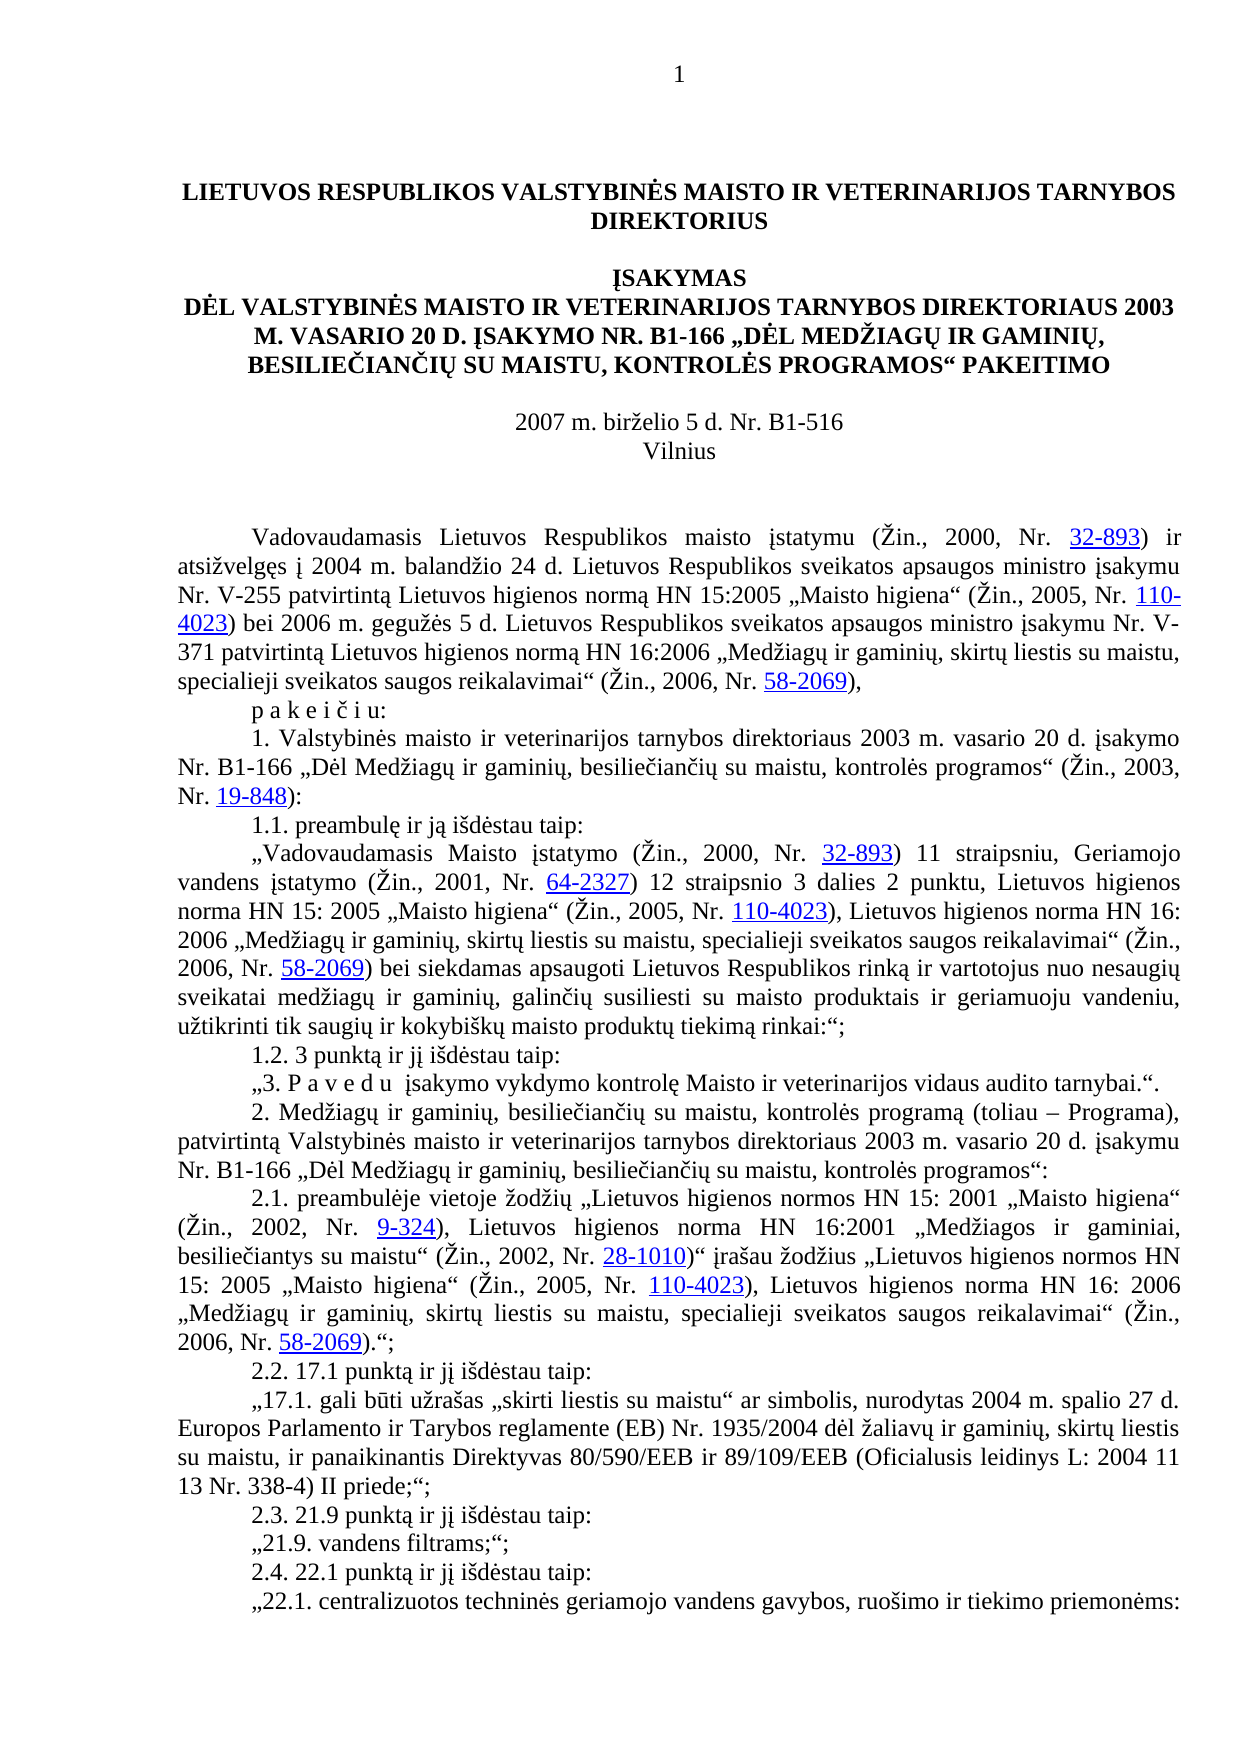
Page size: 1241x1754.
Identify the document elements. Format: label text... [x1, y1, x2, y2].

text LIETUVOS RESPUBLIKOS VALSTYBINĖS MAISTO IR VETERINARIJOS TARNYBOS DIREKTORIUS [177, 177, 1181, 235]
text 2.1. preambulėje vietoje žodžių „Lietuvos higienos normos HN 15: 2001 „Maisto higiena“ (Žin., 2002, Nr. 9-324), Lietuvos higienos norma HN 16:2001 „Medžiagos ir gaminiai, besiliečiantys su maistu“ (Žin., 2002, Nr. 28-1010)“ įrašau žodžius „Lietuvos higienos normos HN 15: 2005 „Maisto higiena“ (Žin., 2005, Nr. 110-4023), Lietuvos higienos norma HN 16: 2006 „Medžiagų ir gaminių, skirtų liestis su maistu, specialieji sveikatos saugos reikalavimai“ (Žin., 2006, Nr. 58-2069).“; [177, 1183, 1181, 1356]
text 2. Medžiagų ir gaminių, besiliečiančių su maistu, kontrolės programą (toliau – Programa), patvirtintą Valstybinės maisto ir veterinarijos tarnybos direktoriaus 2003 m. vasario 20 d. įsakymu Nr. B1-166 „Dėl Medžiagų ir gaminių, besiliečiančių su maistu, kontrolės programos“: [177, 1097, 1181, 1183]
text ĮSAKYMAS [177, 263, 1181, 292]
text 2.3. 21.9 punktą ir jį išdėstau taip: [177, 1500, 1181, 1528]
text „Vadovaudamasis Maisto įstatymo (Žin., 2000, Nr. 32-893) 11 straipsniu, Geriamojo vandens įstatymo (Žin., 2001, Nr. 64-2327) 12 straipsnio 3 dalies 2 punktu, Lietuvos higienos norma HN 15: 2005 „Maisto higiena“ (Žin., 2005, Nr. 110-4023), Lietuvos higienos norma HN 16: 2006 „Medžiagų ir gaminių, skirtų liestis su maistu, specialieji sveikatos saugos reikalavimai“ (Žin., 2006, Nr. 58-2069) bei siekdamas apsaugoti Lietuvos Respublikos rinką ir vartotojus nuo nesaugių sveikatai medžiagų ir gaminių, galinčių susiliesti su maisto produktais ir geriamuoju vandeniu, užtikrinti tik saugių ir kokybiškų maisto produktų tiekimą rinkai:“; [177, 838, 1181, 1040]
text „21.9. vandens filtrams;“; [177, 1528, 1181, 1557]
text pakeičiu: [177, 695, 1181, 723]
text „3. Pavedu įsakymo vykdymo kontrolę Maisto ir veterinarijos vidaus audito tarnybai.“. [177, 1068, 1181, 1097]
text 1. Valstybinės maisto ir veterinarijos tarnybos direktoriaus 2003 m. vasario 20 d. įsakymo Nr. B1-166 „Dėl Medžiagų ir gaminių, besiliečiančių su maistu, kontrolės programos“ (Žin., 2003, Nr. 19-848): [177, 723, 1181, 810]
text DĖL VALSTYBINĖS MAISTO IR VETERINARIJOS TARNYBOS DIREKTORIAUS 2003 M. VASARIO 20 D. ĮSAKYMO NR. B1-166 „DĖL MEDŽIAGŲ IR GAMINIŲ, BESILIEČIANČIŲ SU MAISTU, KONTROLĖS PROGRAMOS“ PAKEITIMO [177, 292, 1181, 378]
text Vilnius [177, 436, 1181, 465]
text 1.2. 3 punktą ir jį išdėstau taip: [177, 1040, 1181, 1068]
text „17.1. gali būti užrašas „skirti liestis su maistu“ ar simbolis, nurodytas 2004 m. spalio 27 d. Europos Parlamento ir Tarybos reglamente (EB) Nr. 1935/2004 dėl žaliavų ir gaminių, skirtų liestis su maistu, ir panaikinantis Direktyvas 80/590/EEB ir 89/109/EEB (Oficialusis leidinys L: 2004 11 13 Nr. 338-4) II priede;“; [177, 1385, 1181, 1500]
text 2.2. 17.1 punktą ir jį išdėstau taip: [177, 1356, 1181, 1385]
text 2.4. 22.1 punktą ir jį išdėstau taip: [177, 1557, 1181, 1586]
text 2007 m. birželio 5 d. Nr. B1-516 [177, 407, 1181, 436]
text 1.1. preambulę ir ją išdėstau taip: [177, 810, 1181, 838]
text „22.1. centralizuotos techninės geriamojo vandens gavybos, ruošimo ir tiekimo priemonėms: [177, 1586, 1181, 1615]
text Vadovaudamasis Lietuvos Respublikos maisto įstatymu (Žin., 2000, Nr. 32-893) ir atsižvelgęs į 2004 m. balandžio 24 d. Lietuvos Respublikos sveikatos apsaugos ministro įsakymu Nr. V-255 patvirtintą Lietuvos higienos normą HN 15:2005 „Maisto higiena“ (Žin., 2005, Nr. 110-4023) bei 2006 m. gegužės 5 d. Lietuvos Respublikos sveikatos apsaugos ministro įsakymu Nr. V-371 patvirtintą Lietuvos higienos normą HN 16:2006 „Medžiagų ir gaminių, skirtų liestis su maistu, specialieji sveikatos saugos reikalavimai“ (Žin., 2006, Nr. 58-2069), [177, 522, 1181, 695]
